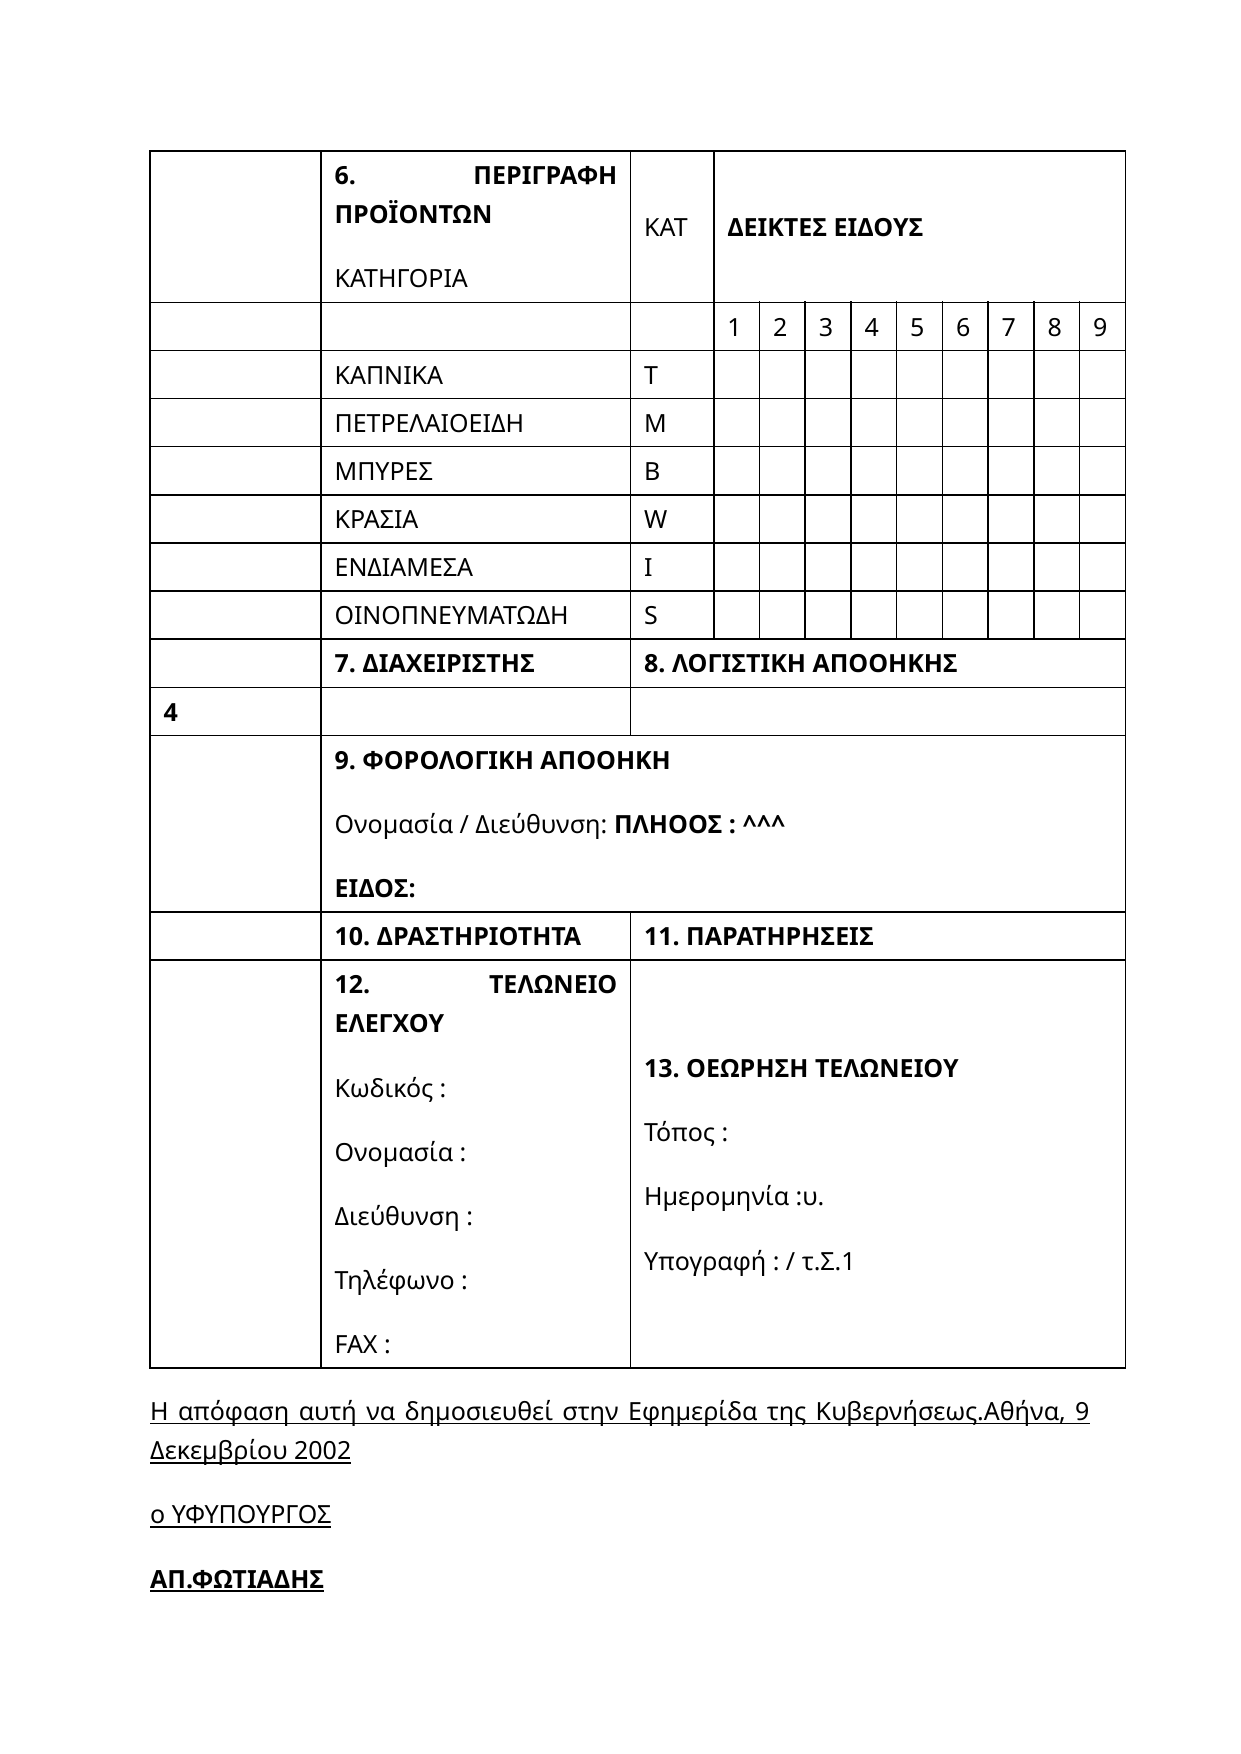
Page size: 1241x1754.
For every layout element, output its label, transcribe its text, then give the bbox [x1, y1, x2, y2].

table_cell W [631, 496, 713, 542]
table_cell ΔΕΙΚΤΕΣ ΕΙΔΟΥΣ [715, 152, 1125, 301]
table_cell [631, 303, 713, 349]
table_cell [806, 544, 850, 590]
text ΑΠ.ΦΩΤΙΑΔΗΣ [150, 1561, 1090, 1595]
table_cell ΠΕΤΡΕΛΑΙΟΕΙΔΗ [322, 399, 630, 446]
text Η απόφαση αυτή να δημοσιευθεί στην Εφημερίδα της Κυβερνήσεως.Αθήνα, 9 [150, 1394, 1090, 1423]
table_cell [943, 399, 987, 446]
table_cell [151, 303, 320, 349]
table_cell T [631, 351, 713, 398]
table_cell [989, 544, 1033, 590]
table_cell [151, 544, 320, 590]
table_cell [760, 592, 804, 638]
table_cell 8 [1035, 303, 1079, 349]
table_cell [1080, 544, 1125, 590]
table_cell [806, 399, 850, 446]
table_cell [1080, 592, 1125, 638]
table_cell 1 [715, 303, 759, 349]
text ο ΥΦΥΠΟΥΡΓΟΣ [150, 1497, 1090, 1531]
table_cell [852, 399, 896, 446]
table_cell [806, 496, 850, 542]
table_cell [943, 447, 987, 494]
table_cell [322, 303, 630, 349]
table_cell 7 [989, 303, 1033, 349]
table_cell [1035, 592, 1079, 638]
table_cell [852, 447, 896, 494]
table_cell I [631, 544, 713, 590]
table_cell [760, 544, 804, 590]
table_cell [760, 351, 804, 398]
table_cell 10. ΔΡΑΣΤΗΡΙΟΤΗΤΑ [322, 913, 630, 959]
table_cell ΕΝΔΙΑΜΕΣΑ [322, 544, 630, 590]
text Δεκεμβρίου 2002 [150, 1424, 1090, 1467]
table_cell [1035, 399, 1079, 446]
table_cell [1035, 544, 1079, 590]
table_cell [943, 592, 987, 638]
table_cell [151, 592, 320, 638]
table_cell [852, 351, 896, 398]
table_cell [1080, 399, 1125, 446]
table_cell ΚΑΤ [631, 152, 713, 301]
table_cell 6. ΠΕΡΙΓΡΑΦΗ ΠΡΟΪΟΝΤΩΝ ΚΑΤΗΓΟΡΙΑ [322, 152, 630, 301]
table_cell [151, 961, 320, 1367]
table_cell [989, 399, 1033, 446]
table_cell [852, 496, 896, 542]
table_cell [151, 447, 320, 494]
table_cell [897, 496, 942, 542]
table_cell ΚΑΠΝΙΚΑ [322, 351, 630, 398]
table_cell [151, 152, 320, 301]
table_cell [151, 399, 320, 446]
table_cell [989, 351, 1033, 398]
table_cell [715, 496, 759, 542]
table_cell [1035, 496, 1079, 542]
table_cell M [631, 399, 713, 446]
table_cell [760, 447, 804, 494]
table_cell [1080, 447, 1125, 494]
table_cell [852, 592, 896, 638]
table_cell ΟΙΝΟΠΝΕΥΜΑΤΩΔΗ [322, 592, 630, 638]
table_cell [989, 447, 1033, 494]
table_cell [943, 351, 987, 398]
table_cell [151, 496, 320, 542]
table_cell [1080, 351, 1125, 398]
table_cell 13. ΟΕΩΡΗΣΗ ΤΕΛΩΝΕΙΟΥ Τόπος : Ημερομηνία :υ. Υπογραφή : / τ.Σ.1 [631, 961, 1125, 1367]
table_cell 8. ΛΟΓΙΣΤΙΚΗ ΑΠΟΟΗΚΗΣ [631, 640, 1125, 686]
table_cell [943, 544, 987, 590]
table_cell [897, 399, 942, 446]
table_cell [897, 351, 942, 398]
table_cell [1080, 496, 1125, 542]
table_cell 12. ΤΕΛΩΝΕΙΟ ΕΛΕΓΧΟΥ Κωδικός : Ονομασία : Διεύθυνση : Τηλέφωνο : FAX : [322, 961, 630, 1367]
table_cell 3 [806, 303, 850, 349]
table_cell [760, 496, 804, 542]
table_cell S [631, 592, 713, 638]
table_cell [151, 913, 320, 959]
table_cell 4 [151, 688, 320, 734]
table_cell [897, 592, 942, 638]
table_cell ΜΠΥΡΕΣ [322, 447, 630, 494]
table_cell [943, 496, 987, 542]
table_cell [897, 447, 942, 494]
table_cell [322, 688, 630, 734]
table_cell [806, 592, 850, 638]
table_cell [151, 640, 320, 686]
table_cell 9 [1080, 303, 1125, 349]
table_cell 7. ΔΙΑΧΕΙΡΙΣΤΗΣ [322, 640, 630, 686]
table_cell [806, 447, 850, 494]
table_cell [715, 399, 759, 446]
table_cell 6 [943, 303, 987, 349]
table_cell [989, 496, 1033, 542]
table_cell 11. ΠΑΡΑΤΗΡΗΣΕΙΣ [631, 913, 1125, 959]
table_cell [989, 592, 1033, 638]
table_cell [897, 544, 942, 590]
table_cell [1035, 447, 1079, 494]
table_cell 9. ΦΟΡΟΛΟΓΙΚΗ ΑΠΟΟΗΚΗ Ονομασία / Διεύθυνση: ΠΛΗΟΟΣ : ^^^ ΕΙΔΟΣ: [322, 736, 1125, 911]
table_cell [852, 544, 896, 590]
table_cell 5 [897, 303, 942, 349]
table_cell [151, 351, 320, 398]
table_cell [806, 351, 850, 398]
table_cell [151, 736, 320, 911]
table_cell B [631, 447, 713, 494]
table_cell 2 [760, 303, 804, 349]
table_cell 4 [852, 303, 896, 349]
table_cell [631, 688, 1125, 734]
table_cell ΚΡΑΣΙΑ [322, 496, 630, 542]
table_cell [715, 592, 759, 638]
table_cell [1035, 351, 1079, 398]
table_cell [760, 399, 804, 446]
table_cell [715, 544, 759, 590]
table_cell [715, 351, 759, 398]
table_cell [715, 447, 759, 494]
